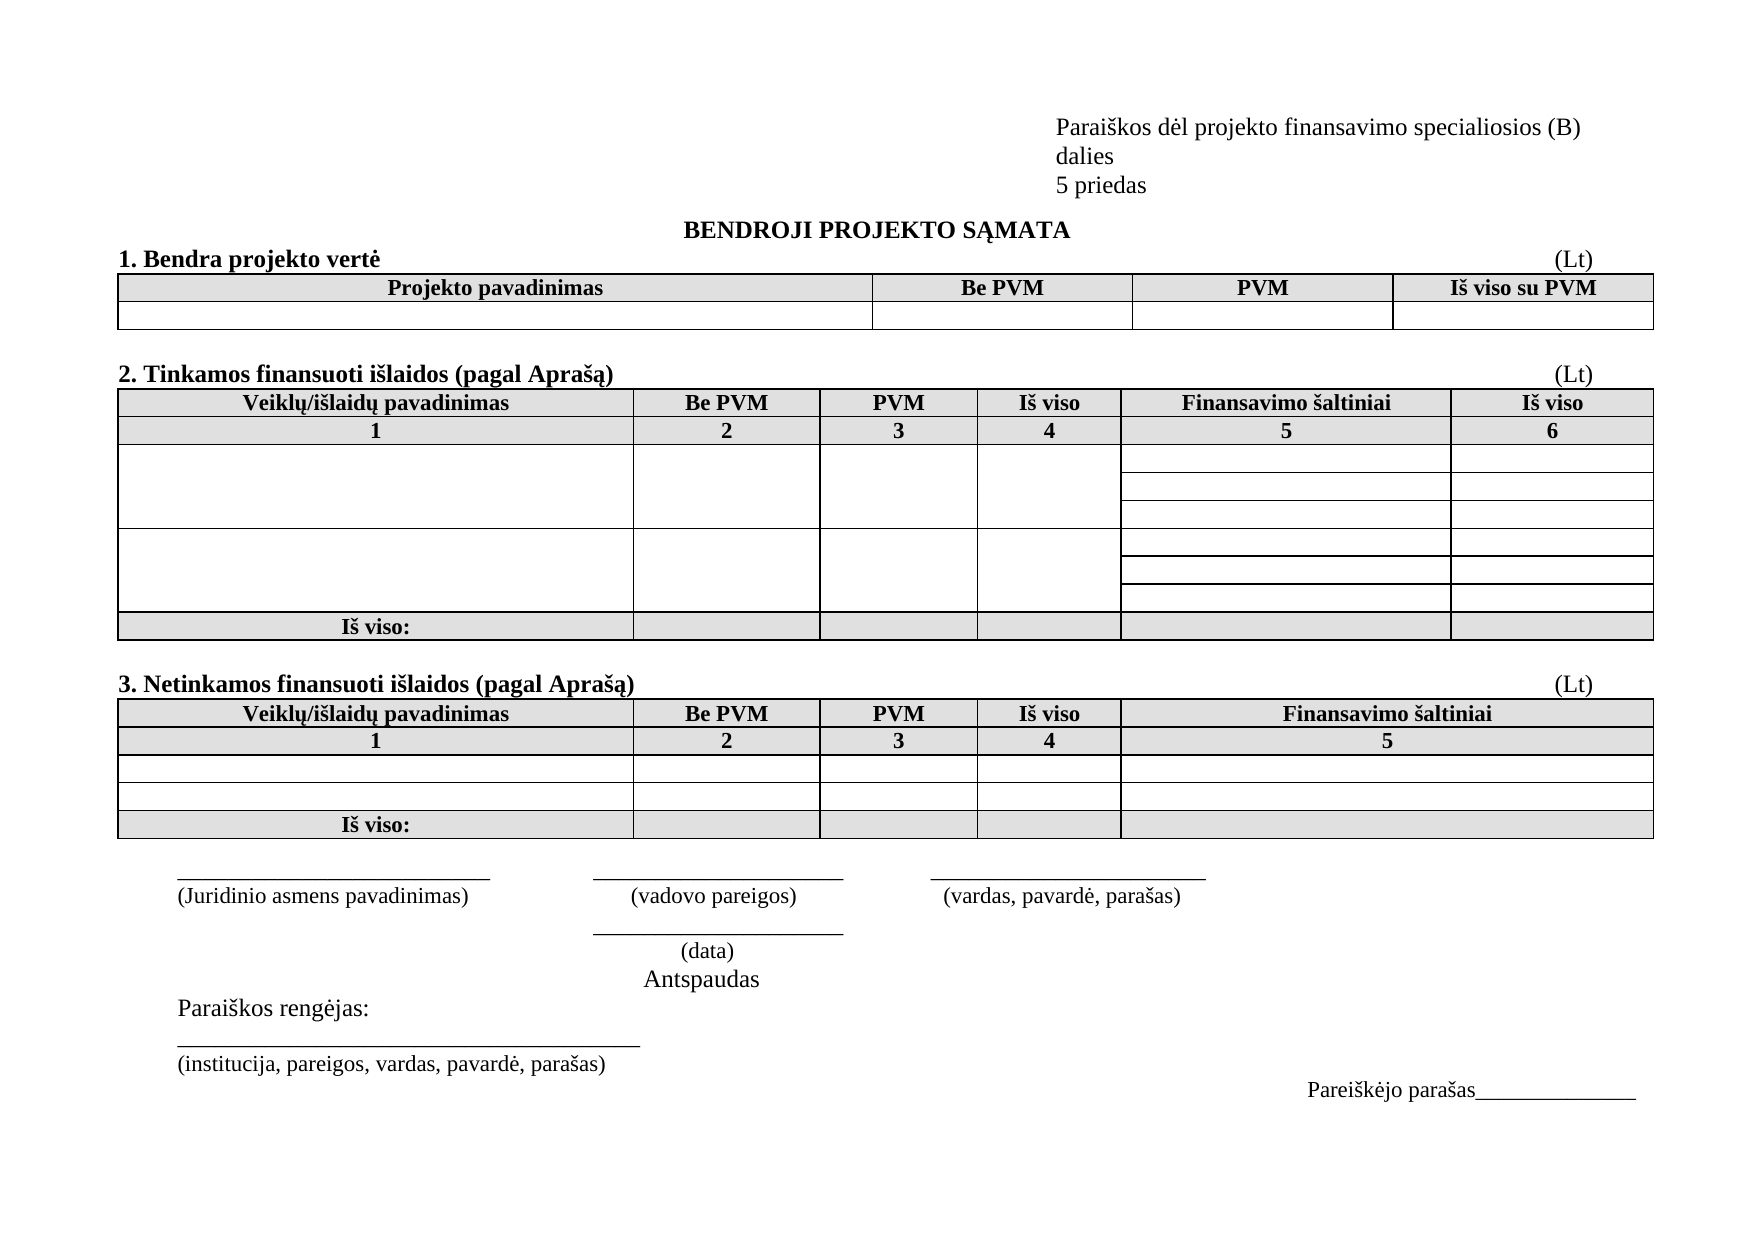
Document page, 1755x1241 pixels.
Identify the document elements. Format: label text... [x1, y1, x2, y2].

table_cell 4 [978, 417, 1120, 444]
table_cell [634, 500, 819, 527]
table_cell [821, 613, 977, 639]
table_cell [978, 613, 1120, 639]
table_cell [978, 472, 1120, 499]
table_cell [821, 529, 977, 555]
table_header Finansavimo šaltiniai [1122, 700, 1653, 726]
text Pareiškėjo parašas______________ [118, 1076, 1636, 1103]
text (Juridinio asmens pavadinimas) (vadovo pareigos) (vardas, pavardė, parašas) [118, 882, 1636, 909]
table_cell [978, 583, 1120, 611]
table_cell [634, 783, 819, 810]
table_cell [978, 811, 1120, 838]
table_cell [119, 445, 633, 472]
text 5 priedas [1056, 170, 1636, 199]
table_cell [1122, 783, 1653, 810]
table_cell [821, 756, 977, 782]
text 3. Netinkamos finansuoti išlaidos (pagal Aprašą) (Lt) [118, 669, 1636, 698]
text 1. Bendra projekto vertė (Lt) [118, 244, 1636, 273]
table_cell [1122, 445, 1450, 472]
table_cell [1452, 473, 1653, 499]
table_cell [1452, 501, 1653, 527]
table_cell [119, 472, 633, 499]
table_header PVM [821, 700, 977, 726]
table_header Finansavimo šaltiniai [1122, 390, 1450, 416]
table_cell [821, 783, 977, 810]
text _____________________________________ [118, 1021, 1636, 1050]
table_cell [978, 756, 1120, 782]
table_cell 3 [821, 417, 977, 444]
table_header Iš viso su PVM [1394, 275, 1653, 301]
text ____________________ [118, 909, 1636, 937]
table_cell [119, 529, 633, 555]
table_cell 2 [634, 417, 819, 444]
table_cell [119, 555, 633, 583]
table_cell [634, 529, 819, 555]
table_cell 1 [119, 417, 633, 444]
table_header Veiklų/išlaidų pavadinimas [119, 390, 633, 416]
table_cell [978, 529, 1120, 555]
text Paraiškos rengėjas: [118, 993, 1636, 1021]
table_cell 4 [978, 728, 1120, 754]
table_cell [821, 472, 977, 499]
table_cell [119, 302, 872, 329]
table_cell [1452, 445, 1653, 472]
table_cell Iš viso: [119, 811, 633, 838]
table_cell [1452, 613, 1653, 639]
text 2. Tinkamos finansuoti išlaidos (pagal Aprašą) (Lt) [118, 359, 1636, 388]
table_cell [634, 583, 819, 611]
table_cell [1133, 302, 1392, 329]
table_cell [119, 783, 633, 810]
table_cell 2 [634, 728, 819, 754]
text Antspaudas [118, 964, 1636, 993]
table_cell [119, 583, 633, 611]
table_cell [634, 555, 819, 583]
table_cell [1122, 585, 1450, 611]
table_cell [978, 783, 1120, 810]
table_cell [634, 472, 819, 499]
table_header Be PVM [873, 275, 1132, 301]
table_cell [1122, 756, 1653, 782]
table_cell [119, 500, 633, 527]
table_cell 1 [119, 728, 633, 754]
table_header Be PVM [634, 700, 819, 726]
table_header Veiklų/išlaidų pavadinimas [119, 700, 633, 726]
table_cell 3 [821, 728, 977, 754]
table_cell [1122, 501, 1450, 527]
table_header Be PVM [634, 390, 819, 416]
table_cell [978, 555, 1120, 583]
text (institucija, pareigos, vardas, pavardė, parašas) [118, 1050, 1636, 1076]
table_cell [1452, 585, 1653, 611]
table_cell [119, 756, 633, 782]
table_header Projekto pavadinimas [119, 275, 872, 301]
table_cell [1122, 529, 1450, 555]
table_cell [1452, 557, 1653, 583]
table_cell [634, 756, 819, 782]
text BENDROJI PROJEKTO SĄMATA [118, 215, 1636, 244]
table_header PVM [821, 390, 977, 416]
table_cell [634, 445, 819, 472]
table_cell [1394, 302, 1653, 329]
table_cell Iš viso: [119, 613, 633, 639]
text Paraiškos dėl projekto finansavimo specialiosios (B) dalies [1056, 112, 1636, 170]
table_header Iš viso [978, 390, 1120, 416]
table_cell [821, 811, 977, 838]
table_cell 5 [1122, 728, 1653, 754]
table_header Iš viso [1452, 390, 1653, 416]
table_cell [821, 555, 977, 583]
table_cell [1122, 811, 1653, 838]
table_cell [821, 445, 977, 472]
table_cell [1122, 613, 1450, 639]
table_cell [873, 302, 1132, 329]
table_cell 5 [1122, 417, 1450, 444]
table_cell [821, 583, 977, 611]
table_cell [1122, 473, 1450, 499]
table_cell [821, 500, 977, 527]
table_cell [978, 500, 1120, 527]
table_cell [1122, 557, 1450, 583]
table_cell [1452, 529, 1653, 555]
table_cell [634, 811, 819, 838]
table_cell [978, 445, 1120, 472]
table_header PVM [1133, 275, 1392, 301]
table_cell 6 [1452, 417, 1653, 444]
text (data) [118, 937, 1636, 964]
table_cell [634, 613, 819, 639]
table_header Iš viso [978, 700, 1120, 726]
text _________________________ ____________________ ______________________ [118, 854, 1636, 882]
